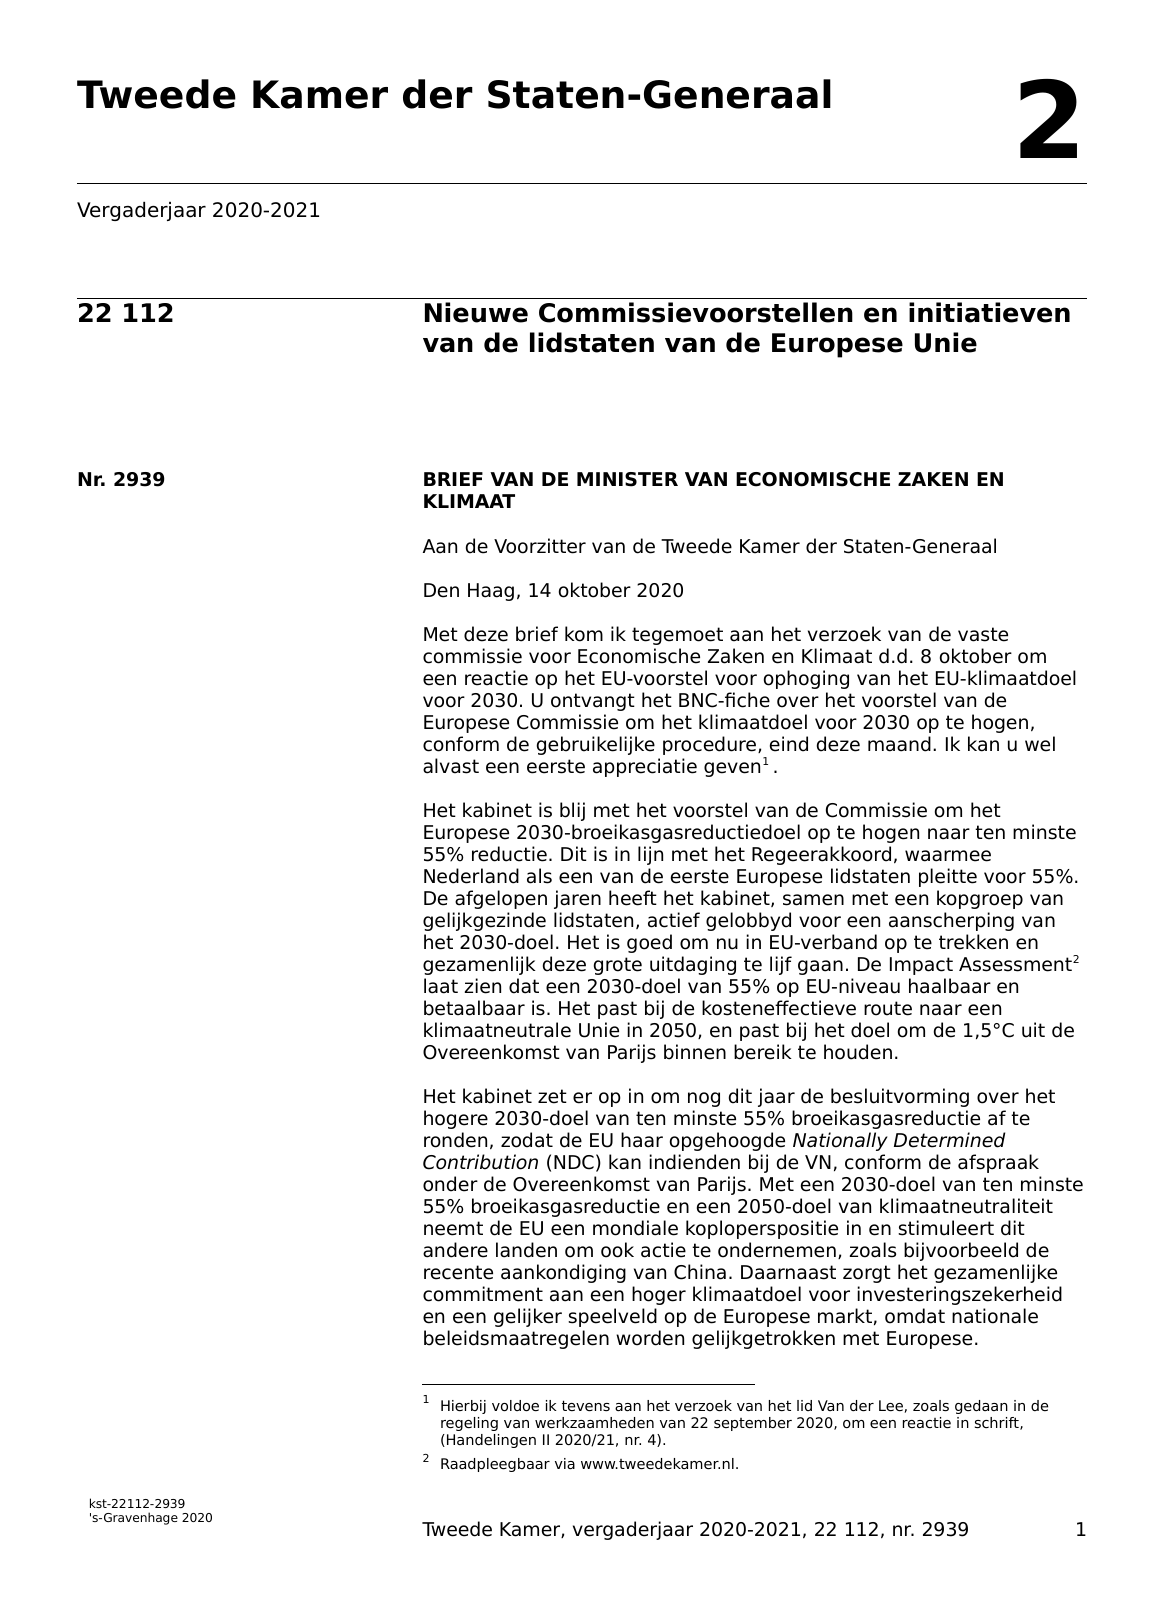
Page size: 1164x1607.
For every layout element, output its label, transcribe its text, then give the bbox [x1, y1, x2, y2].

text Met deze brief kom ik tegemoet aan het verzoek van de vaste commissie voor Economische Zaken en Klimaat d.d. 8 oktober om een reactie op het EU-voorstel voor ophoging van het EU-klimaatdoel voor 2030. U ontvangt het BNC-fiche over het voorstel van de Europese Commissie om het klimaatdoel voor 2030 op te hogen, conform de gebruikelijke procedure, eind deze maand. Ik kan u wel alvast een eerste appreciatie geven. [422, 624, 1087, 778]
text Den Haag, 14 oktober 2020 [422, 580, 1087, 602]
text Hierbij voldoe ik tevens aan het verzoek van het lid Van der Lee, zoals gedaan in de regeling van werkzaamheden van 22 september 2020, om een reactie in schrift, (Handelingen II 2020/21, nr. 4). [422, 1393, 1087, 1449]
text Raadpleegbaar via www.tweedekamer.nl. [422, 1452, 1087, 1474]
text Het kabinet zet er op in om nog dit jaar de besluitvorming over het hogere 2030-doel van ten minste 55% broeikasgasreductie af te ronden, zodat de EU haar opgehoogde Nationally Determined Contribution (NDC) kan indienden bij de VN, conform de afspraak onder de Overeenkomst van Parijs. Met een 2030-doel van ten minste 55% broeikasgasreductie en een 2050-doel van klimaatneutraliteit neemt de EU een mondiale koploperspositie in en stimuleert dit andere landen om ook actie te ondernemen, zoals bijvoorbeeld de recente aankondiging van China. Daarnaast zorgt het gezamenlijke commitment aan een hoger klimaatdoel voor investeringszekerheid en een gelijker speelveld op de Europese markt, omdat nationale beleidsmaatregelen worden gelijkgetrokken met Europese. [422, 1086, 1087, 1349]
table_header 2 [886, 59, 1087, 183]
text Het kabinet is blij met het voorstel van de Commissie om het Europese 2030-broeikasgasreductiedoel op te hogen naar ten minste 55% reductie. Dit is in lijn met het Regeerakkoord, waarmee Nederland als een van de eerste Europese lidstaten pleitte voor 55%. De afgelopen jaren heeft het kabinet, samen met een kopgroep van gelijkgezinde lidstaten, actief gelobbyd voor een aanscherping van het 2030-doel. Het is goed om nu in EU-verband op te trekken en gezamenlijk deze grote uitdaging te lijf gaan. De Impact Assessment laat zien dat een 2030-doel van 55% op EU-niveau haalbaar en betaalbaar is. Het past bij de kosteneffectieve route naar een klimaatneutrale Unie in 2050, en past bij het doel om de 1,5°C uit de Overeenkomst van Parijs binnen bereik te houden. [422, 800, 1087, 1064]
text 's-Gravenhage 2020 [88, 1511, 323, 1525]
text kst-22112-2939 [88, 1497, 323, 1511]
table_cell Vergaderjaar 2020-2021 [77, 184, 1087, 298]
text Aan de Voorzitter van de Tweede Kamer der Staten-Generaal [422, 536, 1087, 557]
subtitle 22 112 Nieuwe Commissievoorstellen en initiatieven van de lidstaten van de Europese Unie [77, 299, 1087, 358]
subtitle Nr. 2939 BRIEF VAN DE MINISTER VAN ECONOMISCHE ZAKEN EN KLIMAAT [77, 469, 1087, 513]
table_header Tweede Kamer der Staten-Generaal [77, 59, 886, 183]
